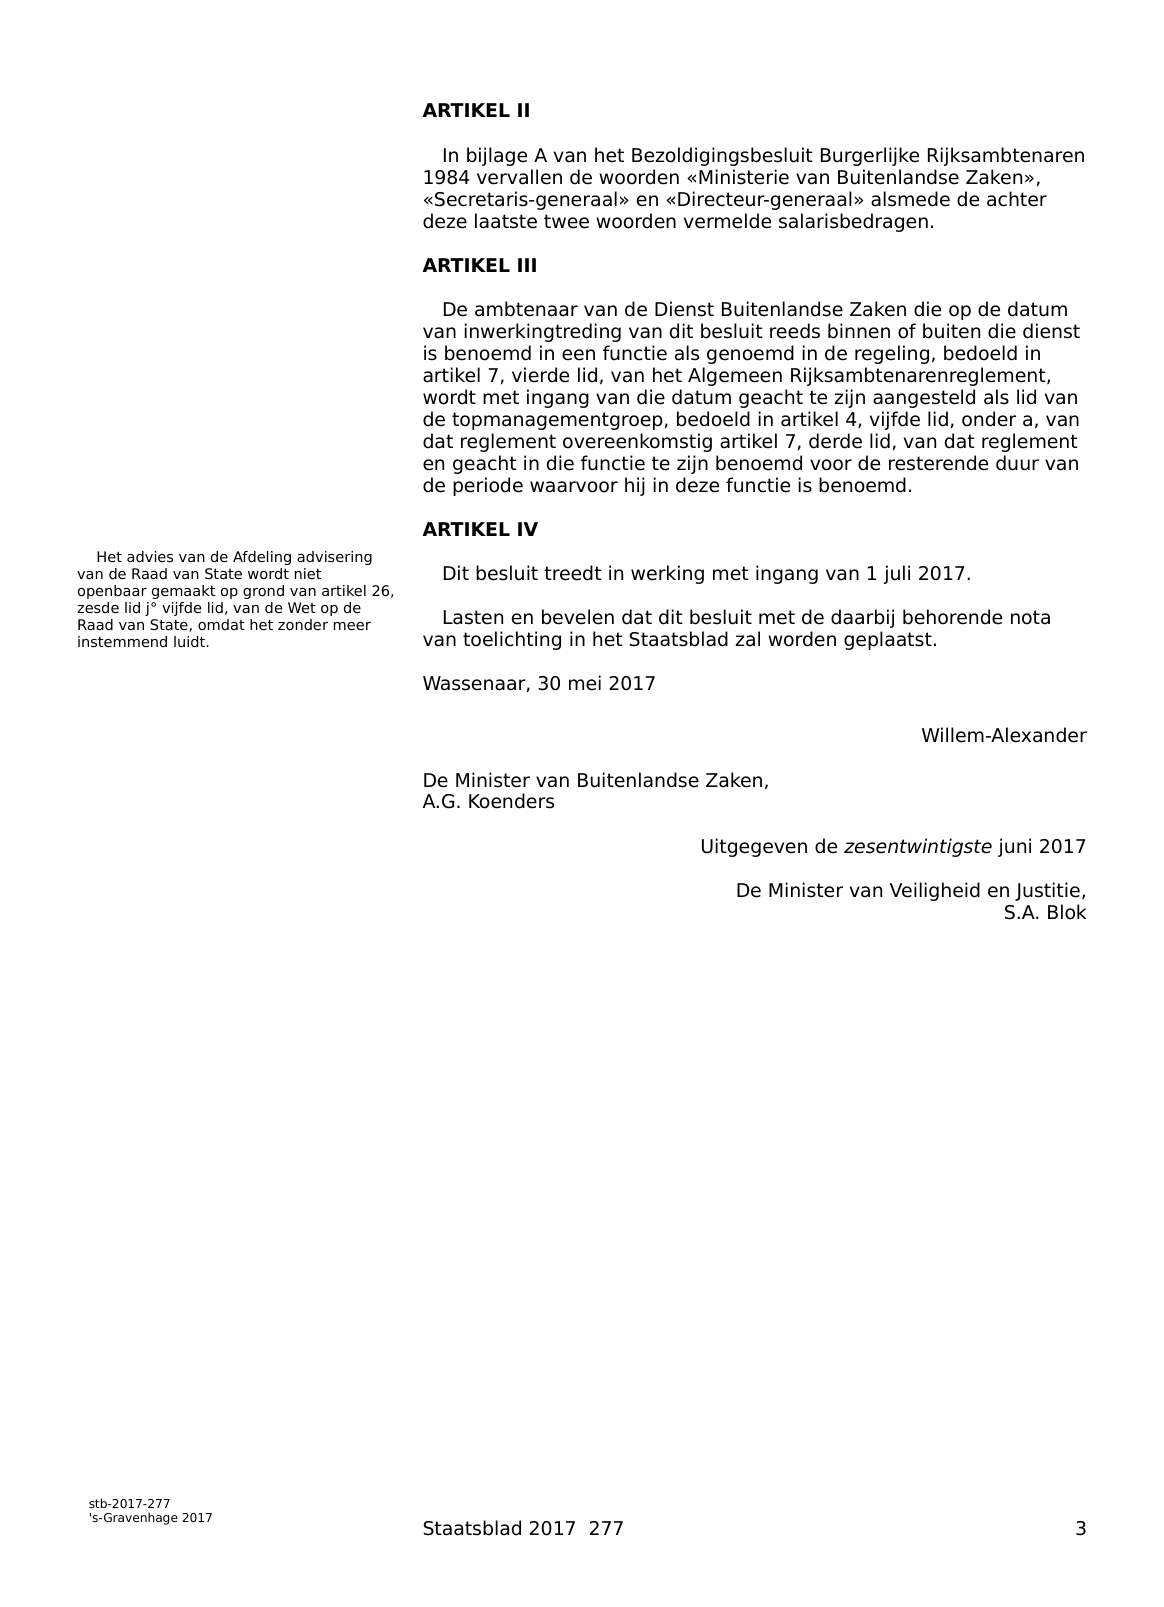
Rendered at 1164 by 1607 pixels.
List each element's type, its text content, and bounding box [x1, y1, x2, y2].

text De ambtenaar van de Dienst Buitenlandse Zaken die op de datum van inwerkingtreding van dit besluit reeds binnen of buiten die dienst is benoemd in een functie als genoemd in de regeling, bedoeld in artikel 7, vierde lid, van het Algemeen Rijksambtenarenreglement, wordt met ingang van die datum geacht te zijn aangesteld als lid van de topmanagementgroep, bedoeld in artikel 4, vijfde lid, onder a, van dat reglement overeenkomstig artikel 7, derde lid, van dat reglement en geacht in die functie te zijn benoemd voor de resterende duur van de periode waarvoor hij in deze functie is benoemd. [422, 299, 1087, 497]
subtitle ARTIKEL II [422, 100, 1087, 122]
text De Minister van Veiligheid en Justitie, S.A. Blok [422, 880, 1087, 924]
text 's-Gravenhage 2017 [88, 1511, 323, 1525]
text De Minister van Buitenlandse Zaken, A.G. Koenders [422, 769, 1087, 813]
text Uitgegeven de zesentwintigste juni 2017 [422, 836, 1087, 858]
subtitle ARTIKEL IV [422, 519, 1087, 541]
subtitle ARTIKEL III [422, 255, 1087, 277]
text Dit besluit treedt in werking met ingang van 1 juli 2017. [422, 563, 1087, 585]
text Het advies van de Afdeling advisering van de Raad van State wordt niet openbaar gemaakt op grond van artikel 26, zesde lid j° vijfde lid, van de Wet op de Raad van State, omdat het zonder meer instemmend luidt. [77, 549, 396, 651]
text In bijlage A van het Bezoldigingsbesluit Burgerlijke Rijksambtenaren 1984 vervallen de woorden «Ministerie van Buitenlandse Zaken», «Secretaris-generaal» en «Directeur-generaal» alsmede de achter deze laatste twee woorden vermelde salarisbedragen. [422, 144, 1087, 232]
text Lasten en bevelen dat dit besluit met de daarbij behorende nota van toelichting in het Staatsblad zal worden geplaatst. [422, 607, 1087, 651]
text Wassenaar, 30 mei 2017 [422, 673, 1087, 695]
text Willem-Alexander [422, 725, 1087, 747]
text stb-2017-277 [88, 1497, 323, 1511]
